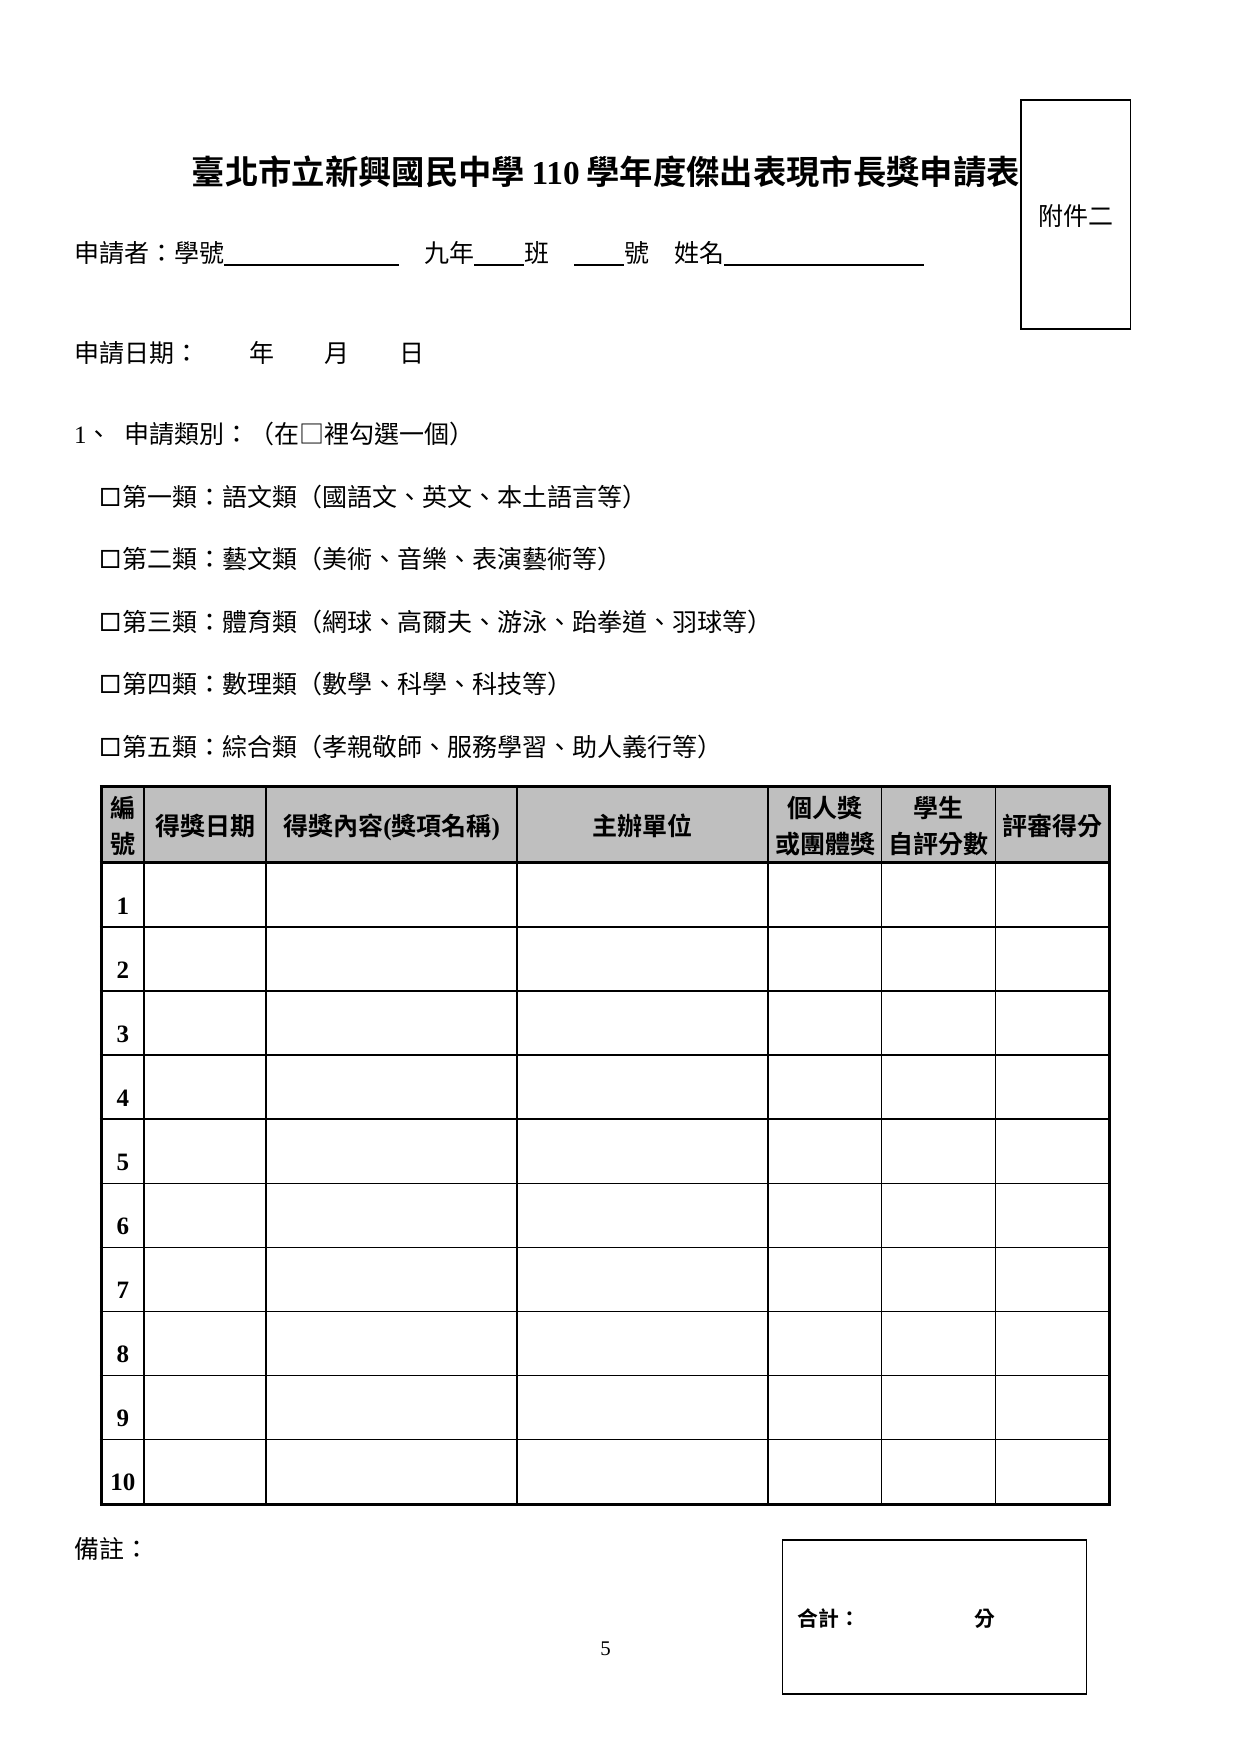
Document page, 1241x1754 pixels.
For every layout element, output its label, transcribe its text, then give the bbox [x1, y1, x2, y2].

table_cell [145, 992, 265, 1054]
text [1131, 210, 1137, 272]
table_cell [769, 864, 881, 926]
table_cell [145, 1184, 265, 1246]
table_cell [996, 1440, 1108, 1503]
table_cell [996, 928, 1108, 990]
table_cell [267, 1120, 516, 1182]
list 第三類：體育類（網球、高爾夫、游泳、跆拳道、羽球等） [99, 579, 1137, 641]
table_cell [267, 1056, 516, 1118]
table_cell 8 [103, 1312, 143, 1374]
list 第五類：綜合類（孝親敬師、服務學習、助人義行等） [99, 704, 1137, 766]
table_cell 2 [103, 928, 143, 990]
table_cell [145, 1376, 265, 1439]
table_cell 6 [103, 1184, 143, 1246]
table_cell [769, 1376, 881, 1439]
table_cell [996, 864, 1108, 926]
text 申請日期： 年 月 日 [74, 310, 1137, 372]
table_cell [882, 1248, 995, 1311]
text 申請者：學號 九年 班 號 姓名 [74, 210, 1020, 272]
table_cell [145, 928, 265, 990]
list 申請類別：（在□裡勾選一個） [74, 391, 1137, 454]
table_header 評審得分 [996, 788, 1108, 861]
table_cell 3 [103, 992, 143, 1054]
table_cell [145, 1312, 265, 1374]
table_cell [769, 992, 881, 1054]
table_cell [769, 1440, 881, 1503]
table_cell [769, 1248, 881, 1311]
table_cell [769, 928, 881, 990]
text [1022, 101, 1130, 328]
table_cell [769, 1120, 881, 1182]
text 備註： [74, 1506, 1137, 1568]
table_cell [518, 992, 767, 1054]
table_header 主辦單位 [518, 788, 767, 861]
table_cell [769, 1312, 881, 1374]
text 附件二 [1036, 196, 1114, 232]
table_cell [882, 1120, 995, 1182]
table_cell [145, 1120, 265, 1182]
table_cell [518, 1056, 767, 1118]
table_cell [267, 1440, 516, 1503]
table_cell 5 [103, 1120, 143, 1182]
table_cell [882, 1184, 995, 1246]
table_cell [996, 1376, 1108, 1439]
table_cell [518, 1440, 767, 1503]
table_cell [145, 1056, 265, 1118]
list 第二類：藝文類（美術、音樂、表演藝術等） [99, 516, 1137, 579]
table_cell [518, 928, 767, 990]
table_cell [518, 1376, 767, 1439]
table_cell [996, 1248, 1108, 1311]
table_cell [267, 1312, 516, 1374]
table_cell [996, 1312, 1108, 1374]
table_cell [882, 992, 995, 1054]
table_cell 4 [103, 1056, 143, 1118]
table_cell [145, 1248, 265, 1311]
table_cell [769, 1184, 881, 1246]
table_header 編號 [103, 788, 143, 861]
table_cell [518, 1120, 767, 1182]
table_cell [996, 1184, 1108, 1246]
table_cell [267, 928, 516, 990]
table_cell [518, 1312, 767, 1374]
table_cell 7 [103, 1248, 143, 1311]
table_cell [882, 1056, 995, 1118]
list 第一類：語文類（國語文、英文、本土語言等） [99, 454, 1137, 516]
table_cell [267, 864, 516, 926]
table_cell [518, 864, 767, 926]
table_header 學生 自評分數 [882, 788, 995, 861]
table_cell 10 [103, 1440, 143, 1503]
table_cell [267, 1376, 516, 1439]
table_cell [769, 1056, 881, 1118]
table_cell [267, 1184, 516, 1246]
table_cell [996, 1056, 1108, 1118]
table_header 得獎日期 [145, 788, 265, 861]
table_cell [996, 992, 1108, 1054]
table_cell [882, 1440, 995, 1503]
table_cell [518, 1248, 767, 1311]
table_header 個人獎 或團體獎 [769, 788, 881, 861]
table_cell 9 [103, 1376, 143, 1439]
table_cell [145, 864, 265, 926]
list 第四類：數理類（數學、科學、科技等） [99, 641, 1137, 704]
table_cell [267, 992, 516, 1054]
table_cell [267, 1248, 516, 1311]
table_header 得獎內容(獎項名稱) [267, 788, 516, 861]
table_cell [996, 1120, 1108, 1182]
table_cell [882, 1312, 995, 1374]
table_cell [145, 1440, 265, 1503]
table_cell [882, 1376, 995, 1439]
table_cell [882, 864, 995, 926]
table_cell [882, 928, 995, 990]
table_cell [518, 1184, 767, 1246]
text 臺北市立新興國民中學110學年度傑出表現市長獎申請表 [74, 129, 1020, 191]
table_cell 1 [103, 864, 143, 926]
